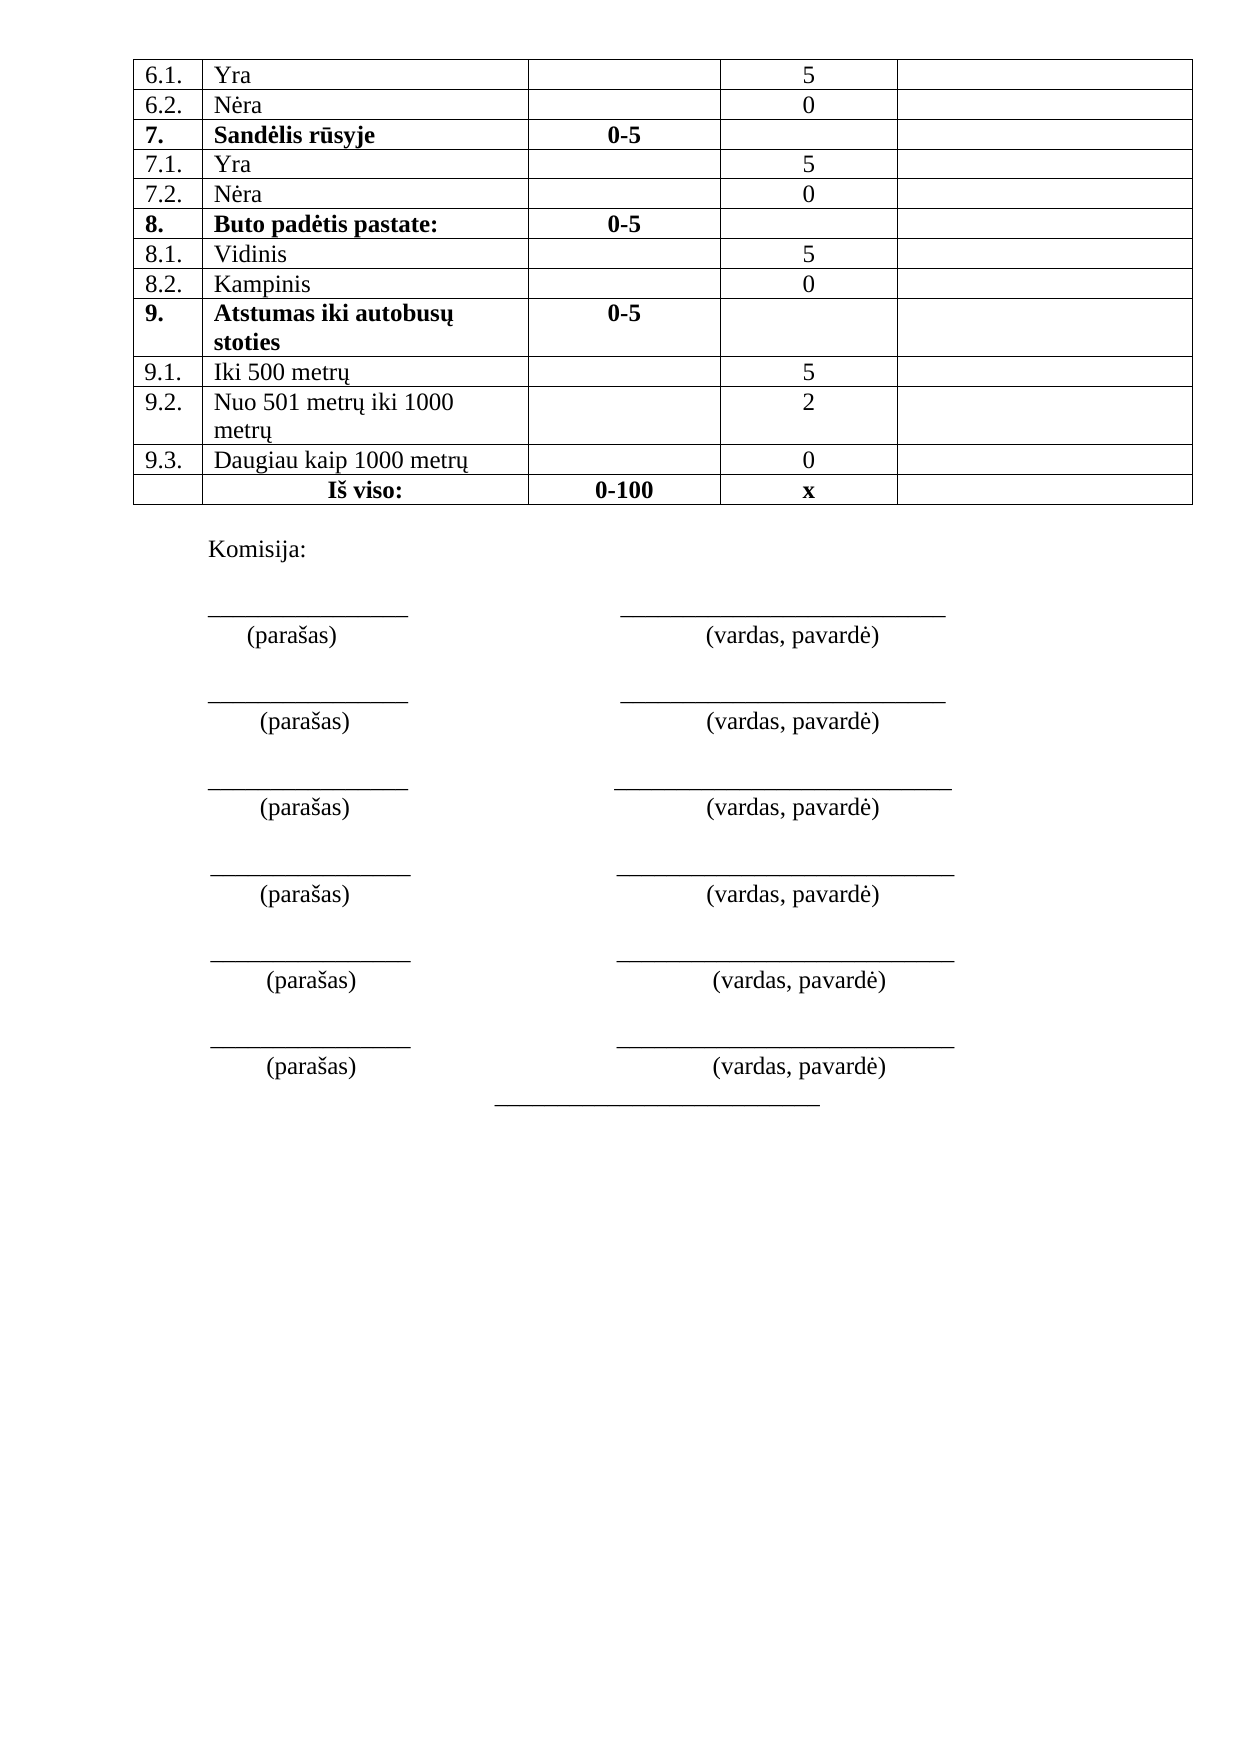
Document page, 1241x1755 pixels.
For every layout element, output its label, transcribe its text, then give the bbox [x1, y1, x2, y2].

table_cell [529, 445, 720, 474]
table_cell 0 [721, 445, 897, 474]
table_cell 6.2. [134, 90, 202, 119]
text (parašas) (vardas, pavardė) [133, 879, 1181, 907]
table_cell Nėra [203, 90, 528, 119]
table_cell Iš viso: [203, 475, 528, 504]
table_cell 5 [721, 239, 897, 268]
table_cell [529, 387, 720, 444]
table_cell [529, 150, 720, 178]
table_cell Atstumas iki autobusų stoties [203, 299, 528, 356]
table_cell Sandėlis rūsyje [203, 120, 528, 148]
table_cell [529, 239, 720, 268]
text ________________ __________________________ [133, 677, 1181, 706]
text (parašas) (vardas, pavardė) [133, 965, 1181, 994]
table_cell 9.1. [134, 357, 202, 386]
table_cell [721, 120, 897, 148]
table_cell Buto padėtis pastate: [203, 209, 528, 238]
table_cell [529, 60, 720, 89]
table_cell Yra [203, 60, 528, 89]
table_cell Nuo 501 metrų iki 1000 metrų [203, 387, 528, 444]
table_cell [898, 60, 1192, 89]
table_cell [898, 239, 1192, 268]
table_cell [898, 90, 1192, 119]
table_cell 5 [721, 357, 897, 386]
text (parašas) (vardas, pavardė) [133, 792, 1181, 821]
text ________________ ___________________________ [133, 1022, 1181, 1051]
table_cell 0 [721, 179, 897, 208]
table_cell 8. [134, 209, 202, 238]
table_cell [721, 209, 897, 238]
table_cell [898, 299, 1192, 356]
table_cell 0-100 [529, 475, 720, 504]
table_cell 5 [721, 150, 897, 178]
table_cell [898, 150, 1192, 178]
text __________________________ [133, 1080, 1181, 1109]
table_cell [898, 357, 1192, 386]
table_cell [898, 209, 1192, 238]
text (parašas) (vardas, pavardė) [133, 620, 1181, 649]
table_cell Iki 500 metrų [203, 357, 528, 386]
table_cell Daugiau kaip 1000 metrų [203, 445, 528, 474]
text (parašas) (vardas, pavardė) [133, 706, 1181, 735]
table_cell [898, 475, 1192, 504]
table_cell [898, 387, 1192, 444]
text ________________ ___________________________ [133, 850, 1181, 879]
table_cell Nėra [203, 179, 528, 208]
table_cell [529, 90, 720, 119]
table_cell 8.2. [134, 269, 202, 297]
table_cell [529, 357, 720, 386]
table_cell [134, 475, 202, 504]
table_cell 9. [134, 299, 202, 356]
table_cell Yra [203, 150, 528, 178]
table_cell 9.3. [134, 445, 202, 474]
table_cell 9.2. [134, 387, 202, 444]
table_cell 7.2. [134, 179, 202, 208]
table_cell 5 [721, 60, 897, 89]
table_cell [721, 299, 897, 356]
table_cell x [721, 475, 897, 504]
table_cell 0 [721, 90, 897, 119]
table_cell 6.1. [134, 60, 202, 89]
text ________________ ___________________________ [133, 936, 1181, 965]
table_cell [898, 179, 1192, 208]
table_cell 7. [134, 120, 202, 148]
text (parašas) (vardas, pavardė) [133, 1051, 1181, 1080]
table_cell [898, 269, 1192, 297]
table_cell 8.1. [134, 239, 202, 268]
table_cell [898, 120, 1192, 148]
table_cell [529, 179, 720, 208]
table_cell Vidinis [203, 239, 528, 268]
text ________________ __________________________ [133, 591, 1181, 620]
table_cell [529, 269, 720, 297]
text ________________ ___________________________ [133, 764, 1181, 792]
table_cell 7.1. [134, 150, 202, 178]
table_cell Kampinis [203, 269, 528, 297]
table_cell 2 [721, 387, 897, 444]
text Komisija: [133, 534, 1181, 562]
table_cell [898, 445, 1192, 474]
table_cell 0-5 [529, 299, 720, 356]
table_cell 0-5 [529, 209, 720, 238]
table_cell 0-5 [529, 120, 720, 148]
table_cell 0 [721, 269, 897, 297]
